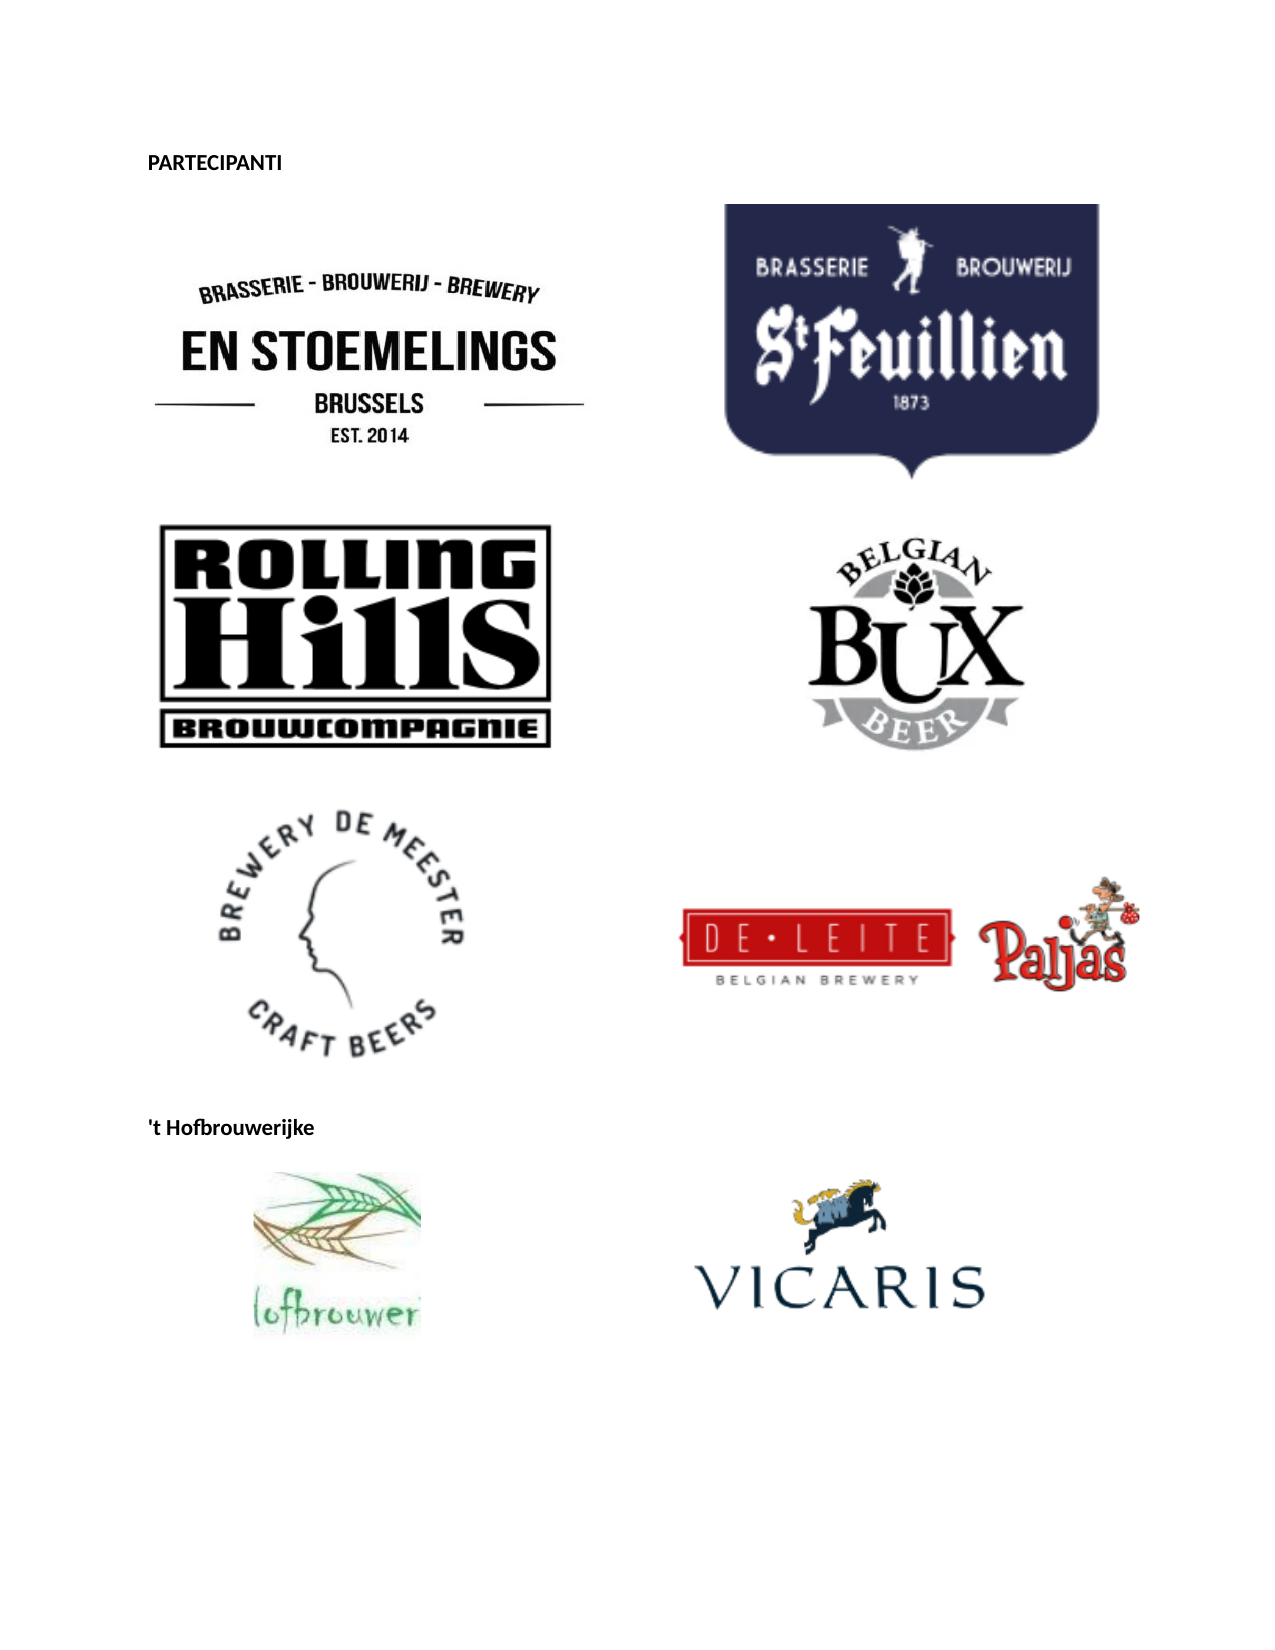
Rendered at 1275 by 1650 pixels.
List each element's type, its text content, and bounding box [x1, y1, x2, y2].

text PARTECIPANTI [148, 148, 1127, 176]
text 't Hofbrouwerijke [148, 1113, 1127, 1141]
